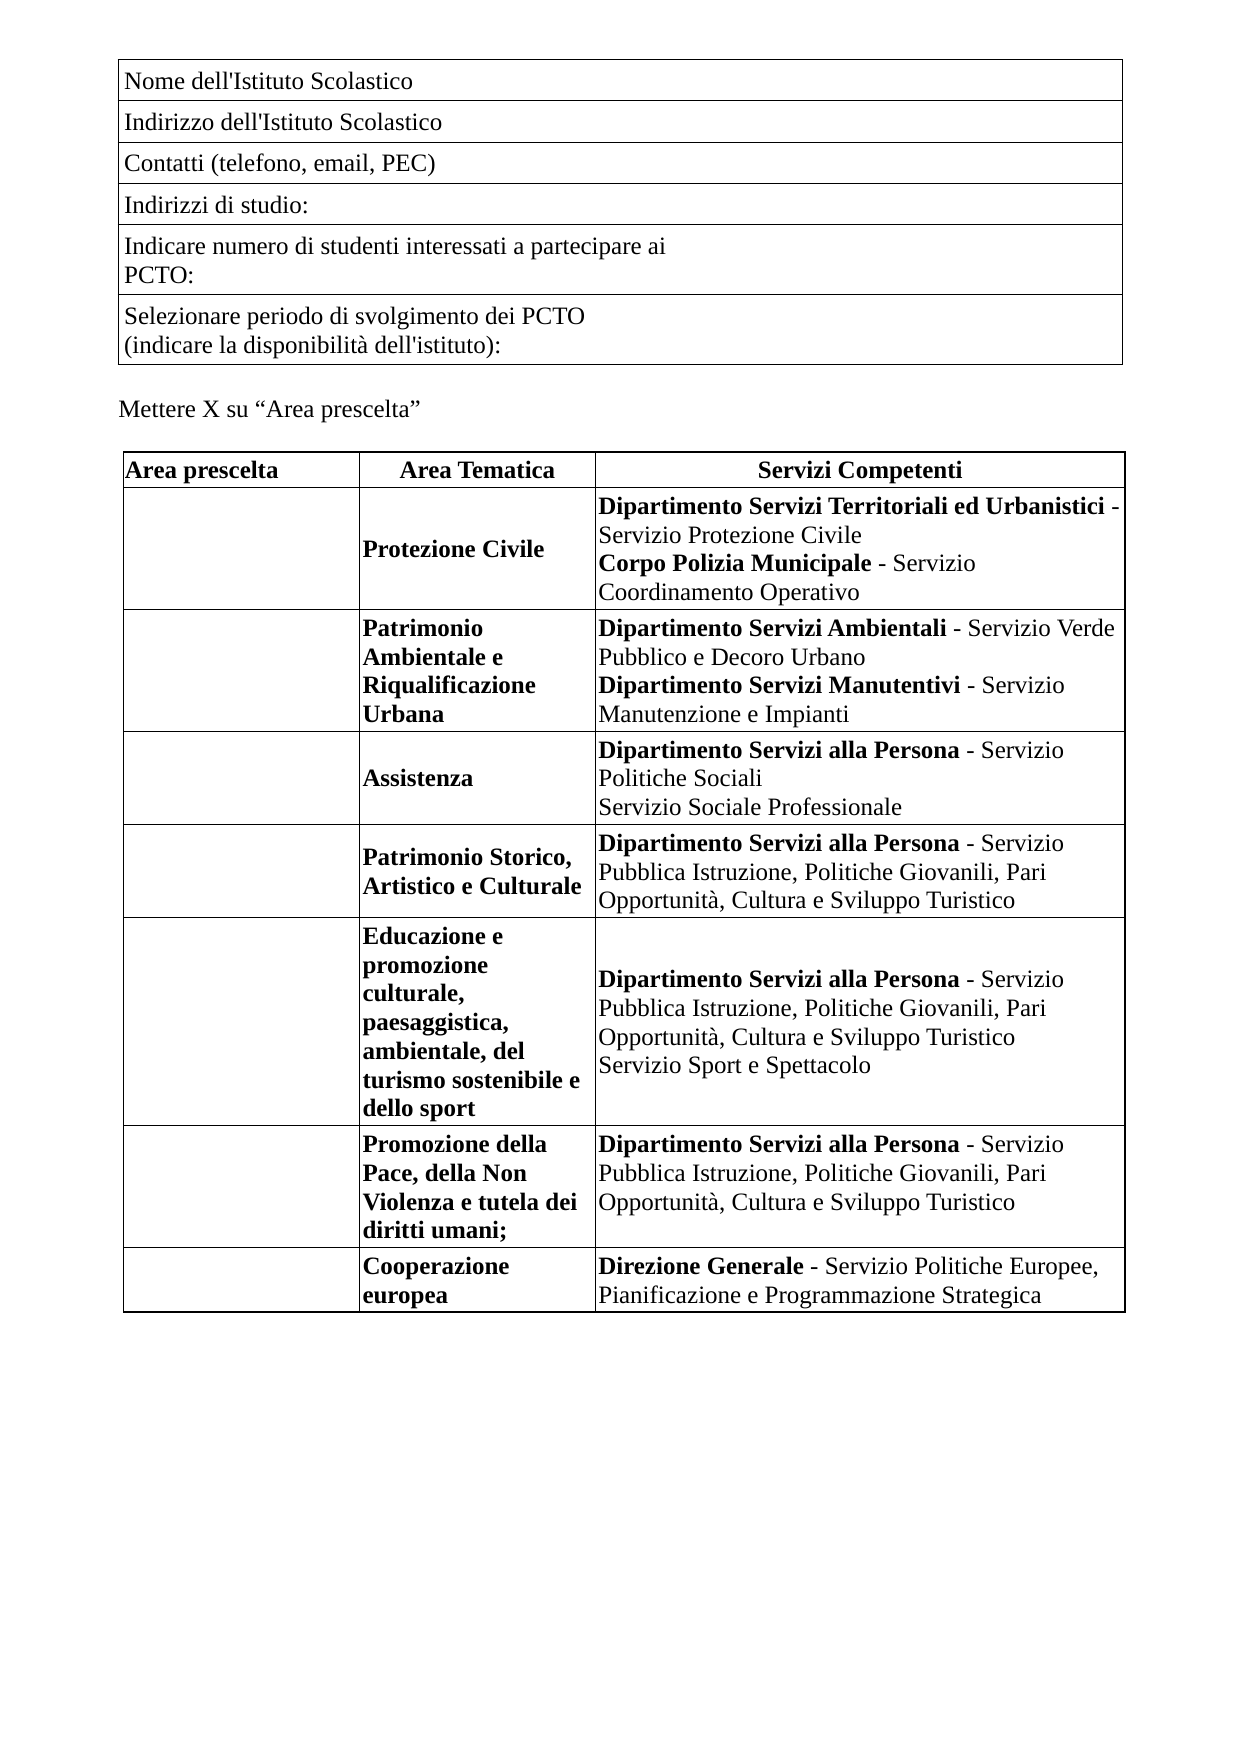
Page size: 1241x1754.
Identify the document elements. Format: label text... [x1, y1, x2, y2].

table_cell Dipartimento Servizi alla Persona - Servizio Pubblica Istruzione, Politiche Giovanili, Pari Opportunità, Cultura e Sviluppo Turistico Servizio Sport e Spettacolo [596, 918, 1124, 1125]
table_cell [673, 101, 1122, 142]
table_cell Patrimonio Ambientale e Riqualificazione Urbana [360, 610, 595, 731]
table_cell Protezione Civile [360, 488, 595, 609]
table_cell Dipartimento Servizi alla Persona - Servizio Pubblica Istruzione, Politiche Giovanili, Pari Opportunità, Cultura e Sviluppo Turistico [596, 1126, 1124, 1247]
table_cell Direzione Generale - Servizio Politiche Europee, Pianificazione e Programmazione Strategica [596, 1248, 1124, 1311]
table_cell [124, 488, 359, 609]
table_cell [673, 225, 1122, 294]
text Mettere X su “Area prescelta” [118, 394, 1122, 423]
table_cell [124, 825, 359, 917]
table_cell [124, 732, 359, 824]
table_cell Dipartimento Servizi alla Persona - Servizio Pubblica Istruzione, Politiche Giovanili, Pari Opportunità, Cultura e Sviluppo Turistico [596, 825, 1124, 917]
table_cell Indirizzo dell'Istituto Scolastico [119, 101, 672, 142]
table_cell Contatti (telefono, email, PEC) [119, 143, 672, 183]
table_cell [124, 610, 359, 731]
table_cell [673, 295, 1122, 364]
table_cell Dipartimento Servizi alla Persona - Servizio Politiche Sociali Servizio Sociale Professionale [596, 732, 1124, 824]
table_cell Promozione della Pace, della Non Violenza e tutela dei diritti umani; [360, 1126, 595, 1247]
table_cell [124, 918, 359, 1125]
table_header Area prescelta [124, 453, 359, 487]
table_cell Assistenza [360, 732, 595, 824]
table_cell Selezionare periodo di svolgimento dei PCTO (indicare la disponibilità dell'istituto): [119, 295, 672, 364]
table_header Area Tematica [360, 453, 595, 487]
table_cell Indicare numero di studenti interessati a partecipare ai PCTO: [119, 225, 672, 294]
table_cell Patrimonio Storico, Artistico e Culturale [360, 825, 595, 917]
table_cell [124, 1248, 359, 1311]
table_cell [673, 184, 1122, 224]
table_cell Indirizzi di studio: [119, 184, 672, 224]
table_cell Dipartimento Servizi Territoriali ed Urbanistici - Servizio Protezione Civile Corpo Polizia Municipale - Servizio Coordinamento Operativo [596, 488, 1124, 609]
table_header Servizi Competenti [596, 453, 1124, 487]
table_header Nome dell'Istituto Scolastico [119, 60, 672, 100]
table_cell Cooperazione europea [360, 1248, 595, 1311]
table_cell [673, 143, 1122, 183]
table_cell Educazione e promozione culturale, paesaggistica, ambientale, del turismo sostenibile e dello sport [360, 918, 595, 1125]
table_cell Dipartimento Servizi Ambientali - Servizio Verde Pubblico e Decoro Urbano Dipartimento Servizi Manutentivi - Servizio Manutenzione e Impianti [596, 610, 1124, 731]
table_cell [124, 1126, 359, 1247]
table_header [673, 60, 1122, 100]
